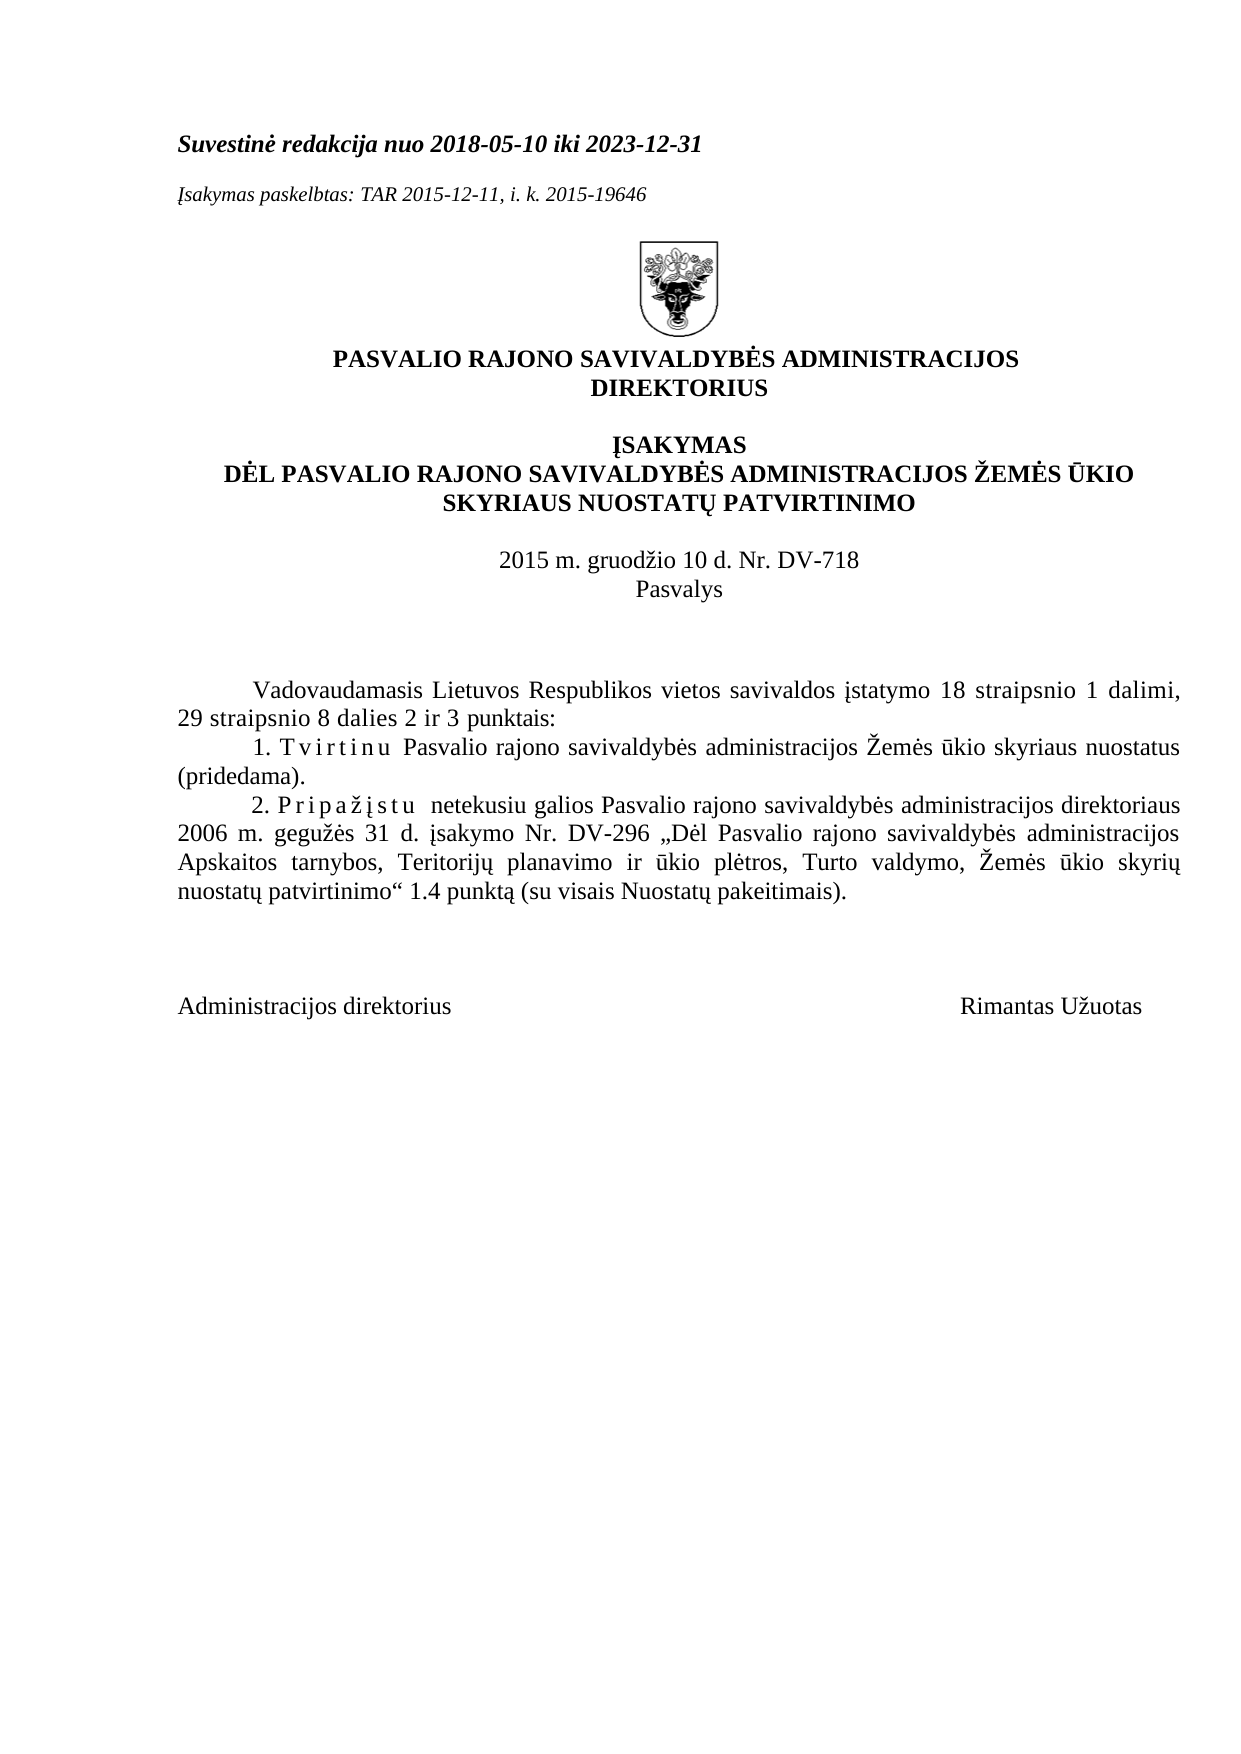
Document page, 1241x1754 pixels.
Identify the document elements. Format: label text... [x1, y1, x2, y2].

text Įsakymas paskelbtas: TAR 2015-12-11, i. k. 2015-19646 [177, 182, 1181, 206]
text direktorius [177, 373, 1181, 402]
text DĖL PASVALIO RAJONO SAVIVALDYBĖS ADMINISTRACIJOS ŽEMĖS ŪKIO SKYRIAUS NUOSTATŲ PATVIRTINIMO [177, 459, 1181, 517]
text Pasvalio rajono savivaldybės administracijos [177, 344, 1181, 373]
text Administracijos direktorius Rimantas Užuotas [177, 991, 1181, 1020]
text 1. Tvirtinu Pasvalio rajono savivaldybės administracijos Žemės ūkio skyriaus nuostatus (pridedama). [177, 732, 1181, 790]
text Pasvalys [177, 574, 1181, 603]
text Vadovaudamasis Lietuvos Respublikos vietos savivaldos įstatymo 18 straipsnio 1 dalimi, 29 straipsnio 8 dalies 2 ir 3 punktais: [177, 675, 1181, 732]
text ĮSAKYMAS [177, 430, 1181, 459]
text 2015 m. gruodžio 10 d. Nr. DV-718 [177, 545, 1181, 574]
text 2. Pripažįstu netekusiu galios Pasvalio rajono savivaldybės administracijos direktoriaus 2006 m. gegužės 31 d. įsakymo Nr. DV-296 „Dėl Pasvalio rajono savivaldybės administracijos Apskaitos tarnybos, Teritorijų planavimo ir ūkio plėtros, Turto valdymo, Žemės ūkio skyrių nuostatų patvirtinimo“ 1.4 punktą (su visais Nuostatų pakeitimais). [177, 790, 1181, 905]
text Suvestinė redakcija nuo 2018-05-10 iki 2023-12-31 [177, 129, 1181, 158]
